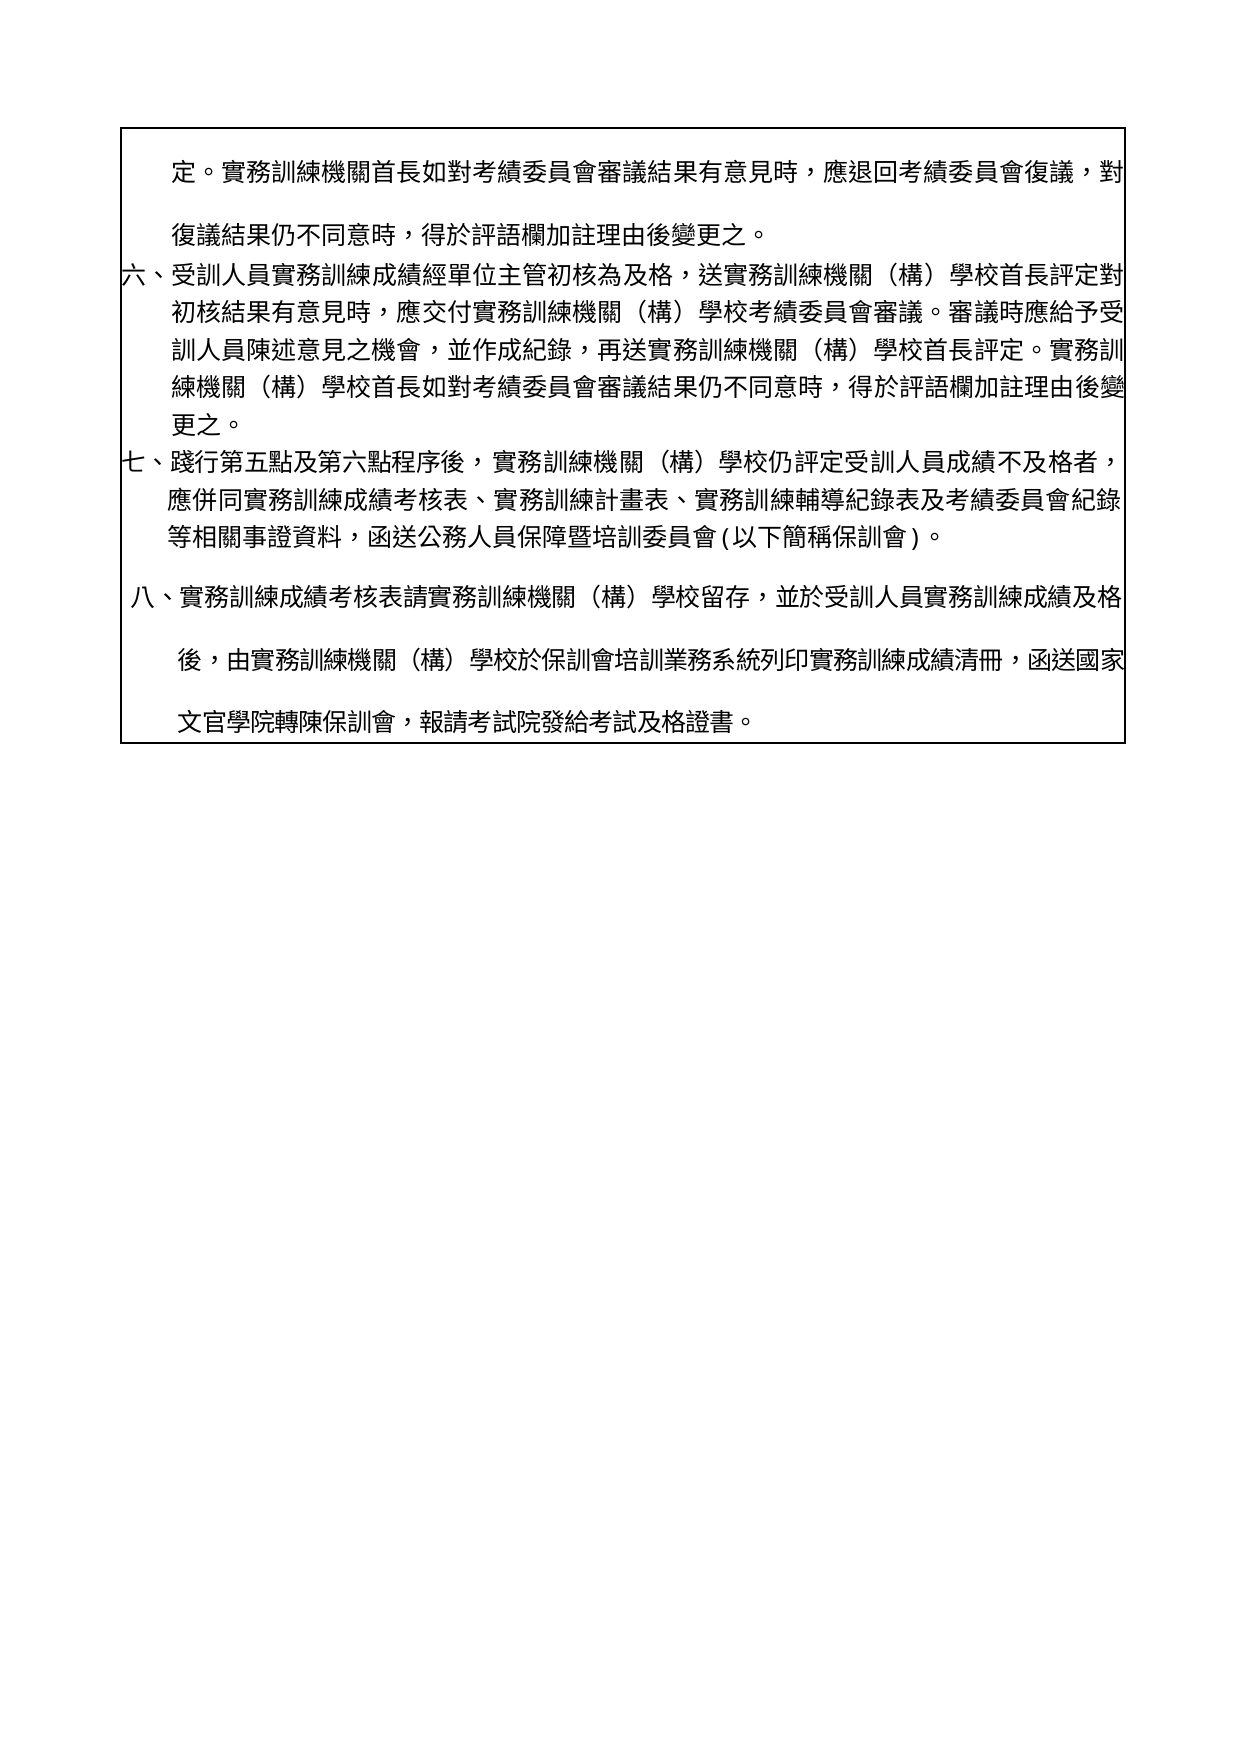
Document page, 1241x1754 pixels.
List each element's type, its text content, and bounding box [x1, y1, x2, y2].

table_cell 定。實務訓練機關首長如對考績委員會審議結果有意見時，應退回考績委員會復議，對復議結果仍不同意時，得於評語欄加註理由後變更之。 六、受訓人員實務訓練成績經單位主管初核為及格，送實務訓練機關（構）學校首長評定對初核結果有意見時，應交付實務訓練機關（構）學校考績委員會審議。審議時應給予受訓人員陳述意見之機會，並作成紀錄，再送實務訓練機關（構）學校首長評定。實務訓練機關（構）學校首長如對考績委員會審議結果仍不同意時，得於評語欄加註理由後變更之。 七、踐行第五點及第六點程序後，實務訓練機關（構）學校仍評定受訓人員成績不及格者，應併同實務訓練成績考核表、實務訓練計畫表、實務訓練輔導紀錄表及考績委員會紀錄等相關事證資料，函送公務人員保障暨培訓委員會(以下簡稱保訓會)。 八、實務訓練成績考核表請實務訓練機關（構）學校留存，並於受訓人員實務訓練成績及格後，由實務訓練機關（構）學校於保訓會培訓業務系統列印實務訓練成績清冊，函送國家文官學院轉陳保訓會，報請考試院發給考試及格證書。 [122, 129, 1124, 742]
